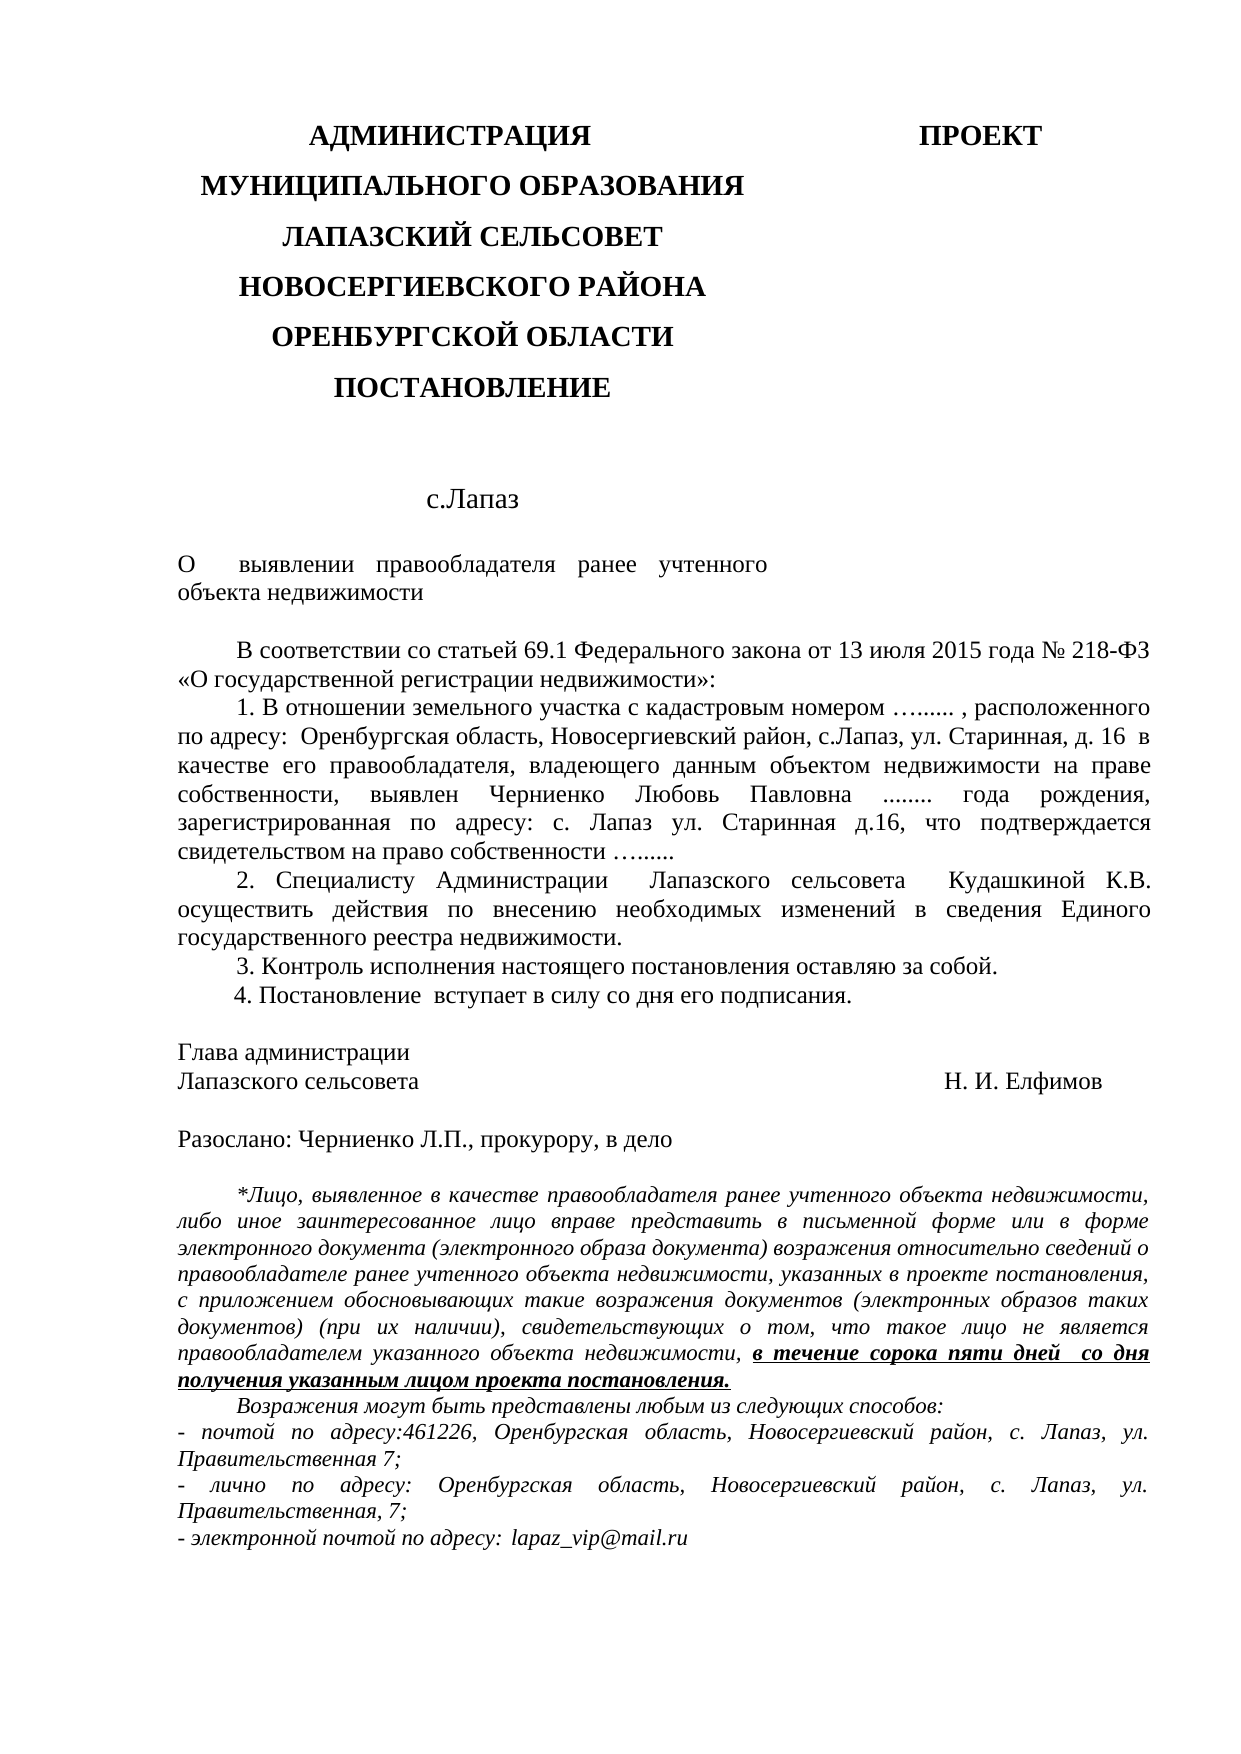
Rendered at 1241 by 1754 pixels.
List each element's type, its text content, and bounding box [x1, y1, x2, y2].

text О выявлении правообладателя ранее учтенного объекта недвижимости [177, 549, 768, 606]
text 1. В отношении земельного участка с кадастровым номером …...... , расположенного по адресу: Оренбургская область, Новосергиевский район, с.Лапаз, ул. Старинная, д. 16 в качестве его правообладателя, владеющего данным объектом недвижимости на праве собственности, выявлен Черниенко Любовь Павловна ........ года рождения, зарегистрированная по адресу: с. Лапаз ул. Старинная д.16, что подтверждается свидетельством на право собственности …...... [177, 692, 1152, 865]
text 3. Контроль исполнения настоящего постановления оставляю за собой. [177, 951, 1152, 980]
text ЛАПАЗСКИЙ СЕЛЬСОВЕТ [177, 219, 768, 252]
text 2. Специалисту Администрации Лапазского сельсовета Кудашкиной К.В. осуществить действия по внесению необходимых изменений в сведения Единого государственного реестра недвижимости. [177, 865, 1152, 951]
text - электронной почтой по адресу: lapaz_vip@mail.ru [177, 1524, 1152, 1550]
text АДМИНИСТРАЦИЯ ПРОЕКТ [177, 118, 1152, 152]
text 4. Постановление вступает в силу со дня его подписания. [177, 980, 1144, 1009]
text - лично по адресу: Оренбургская область, Новосергиевский район, с. Лапаз, ул. Правительственная, 7; [177, 1471, 1152, 1524]
text Возражения могут быть представлены любым из следующих способов: [177, 1392, 1152, 1418]
text В соответствии со статьей 69.1 Федерального закона от 13 июля 2015 года № 218-ФЗ «О государственной регистрации недвижимости»: [177, 635, 1152, 692]
text ОРЕНБУРГСКОЙ ОБЛАСТИ [177, 319, 768, 353]
text - почтой по адресу:461226, Оренбургская область, Новосергиевский район, с. Лапаз, ул. Правительственная 7; [177, 1418, 1152, 1471]
text ПОСТАНОВЛЕНИЕ [177, 370, 768, 403]
text НОВОСЕРГИЕВСКОГО РАЙОНА [177, 269, 768, 303]
text с.Лапаз [177, 482, 768, 515]
text Лапазского сельсовета Н. И. Елфимов [177, 1066, 1152, 1095]
text *Лицо, выявленное в качестве правообладателя ранее учтенного объекта недвижимости, либо иное заинтересованное лицо вправе представить в письменной форме или в форме электронного документа (электронного образа документа) возражения относительно сведений о правообладателе ранее учтенного объекта недвижимости, указанных в проекте постановления, с приложением обосновывающих такие возражения документов (электронных образов таких документов) (при их наличии), свидетельствующих о том, что такое лицо не является правообладателем указанного объекта недвижимости, в течение сорока пяти дней со дня получения указанным лицом проекта постановления. [177, 1181, 1152, 1392]
text Разослано: Черниенко Л.П., прокурору, в дело [177, 1124, 1162, 1152]
text МУНИЦИПАЛЬНОГО ОБРАЗОВАНИЯ [177, 168, 768, 202]
text Глава администрации [177, 1037, 1152, 1066]
